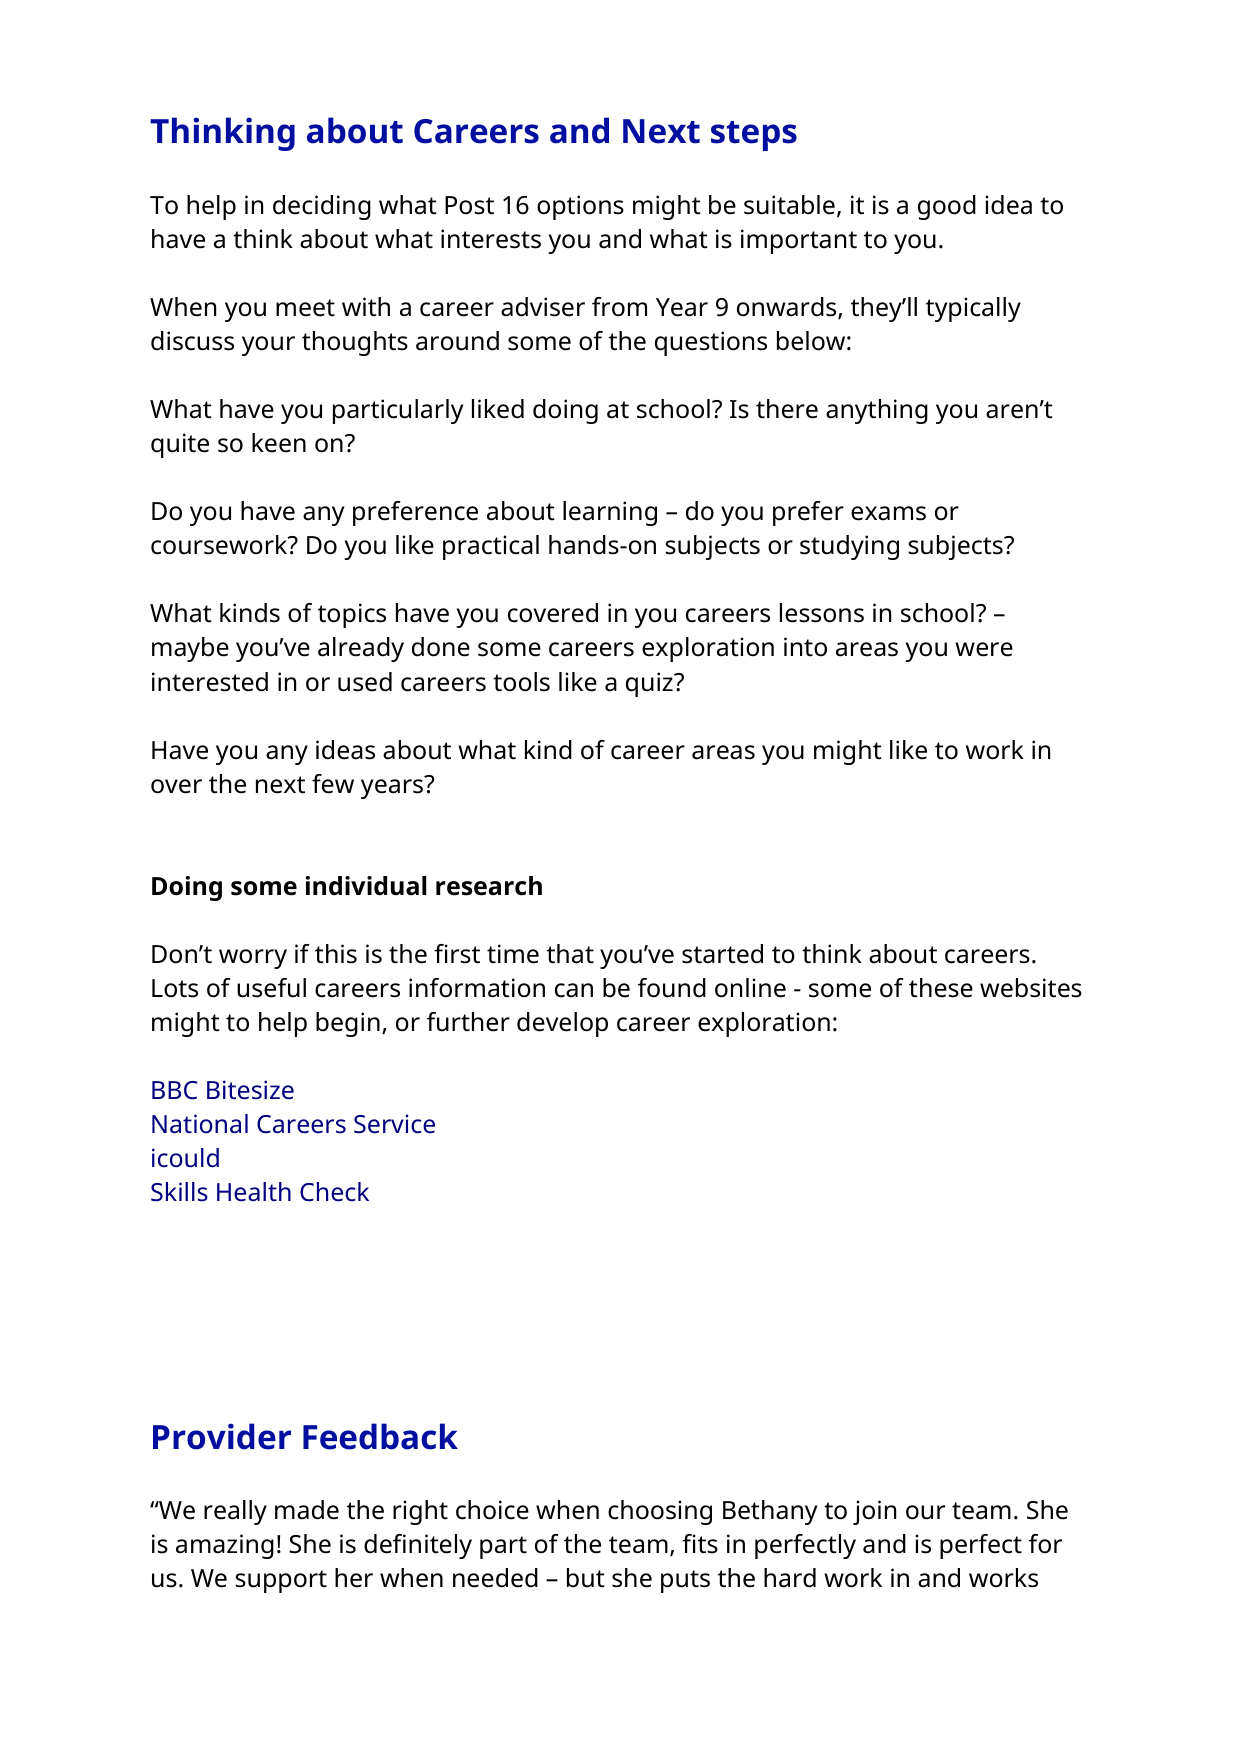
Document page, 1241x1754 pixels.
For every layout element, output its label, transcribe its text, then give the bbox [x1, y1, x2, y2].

text Doing some individual research [150, 868, 1090, 903]
text When you meet with a career adviser from Year 9 onwards, they’ll typically discuss your thoughts around some of the questions below: [150, 289, 1090, 358]
text Provider Feedback [150, 1413, 1090, 1459]
text Do you have any preference about learning – do you prefer exams or coursework? Do you like practical hands-on subjects or studying subjects? [150, 494, 1090, 562]
text National Careers Service [150, 1107, 1090, 1141]
text Don’t worry if this is the first time that you’ve started to think about careers. Lots of useful careers information can be found online - some of these websites might to help begin, or further develop career exploration: [150, 937, 1090, 1039]
text BBC Bitesize [150, 1073, 1090, 1107]
text icould [150, 1141, 1090, 1175]
text ‘‘We really made the right choice when choosing Bethany to join our team. She is amazing! She is definitely part of the team, fits in perfectly and is perfect for us. We support her when needed – but she puts the hard work in and works [150, 1493, 1090, 1595]
text Skills Health Check [150, 1175, 1090, 1209]
text Thinking about Careers and Next steps [150, 108, 1090, 153]
text Have you any ideas about what kind of career areas you might like to work in over the next few years? [150, 732, 1090, 800]
text What have you particularly liked doing at school? Is there anything you aren’t quite so keen on? [150, 392, 1090, 460]
text What kinds of topics have you covered in you careers lessons in school? – maybe you’ve already done some careers exploration into areas you were interested in or used careers tools like a quiz? [150, 596, 1090, 698]
text To help in deciding what Post 16 options might be suitable, it is a good idea to have a think about what interests you and what is important to you. [150, 187, 1090, 255]
